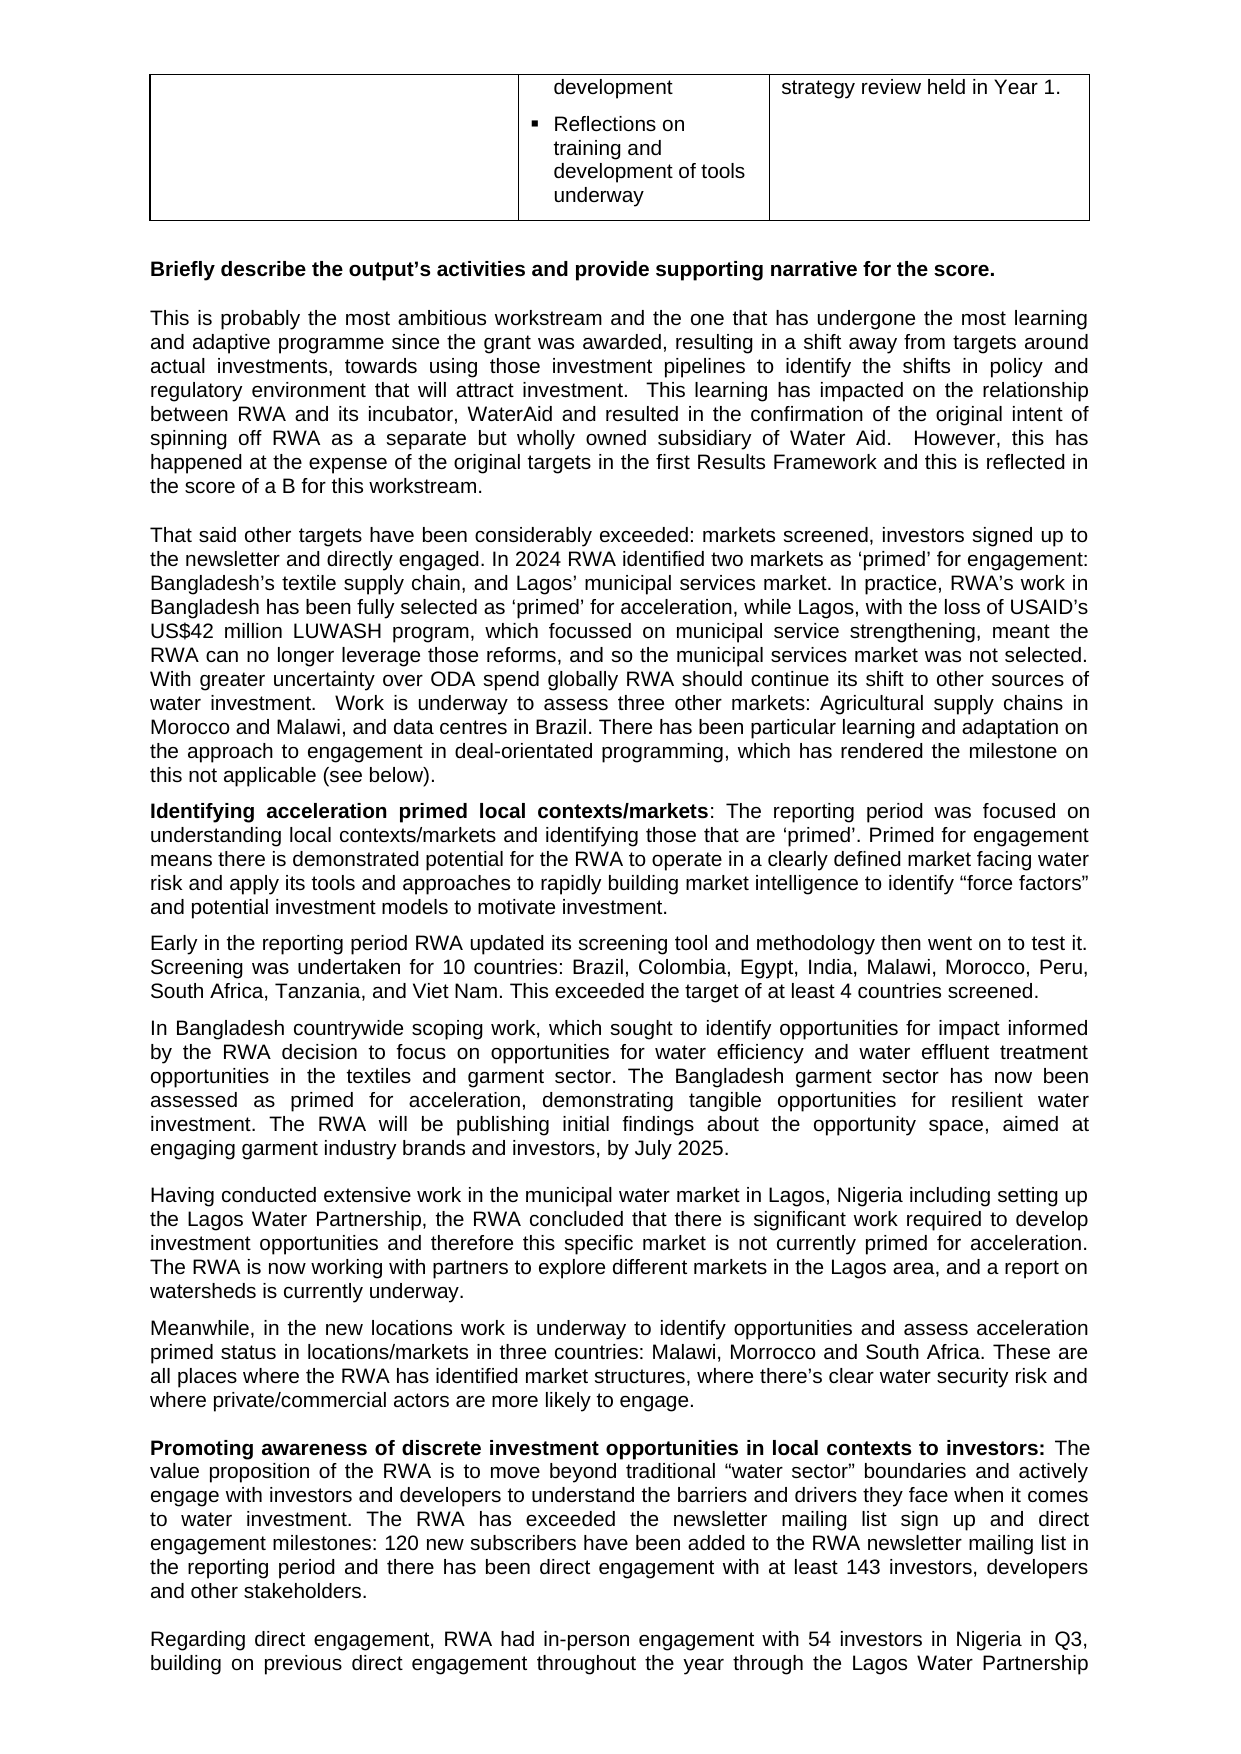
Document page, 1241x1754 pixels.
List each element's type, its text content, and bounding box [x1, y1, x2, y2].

text Early in the reporting period RWA updated its screening tool and methodology then went on to test it. Screening was undertaken for 10 countries: Brazil, Colombia, Egypt, India, Malawi, Morocco, Peru, South Africa, Tanzania, and Viet Nam. This exceeded the target of at least 4 countries screened. [150, 931, 1090, 1003]
text Briefly describe the output’s activities and provide supporting narrative for the score. [150, 257, 1090, 281]
text Regarding direct engagement, RWA had in-person engagement with 54 investors in Nigeria in Q3, building on previous direct engagement throughout the year through the Lagos Water Partnership [150, 1627, 1090, 1675]
text This is probably the most ambitious workstream and the one that has undergone the most learning and adaptive programme since the grant was awarded, resulting in a shift away from targets around actual investments, towards using those investment pipelines to identify the shifts in policy and regulatory environment that will attract investment. This learning has impacted on the relationship between RWA and its incubator, WaterAid and resulted in the confirmation of the original intent of spinning off RWA as a separate but wholly owned subsidiary of Water Aid. However, this has happened at the expense of the original targets in the first Results Framework and this is reflected in the score of a B for this workstream. [150, 306, 1090, 498]
text Having conducted extensive work in the municipal water market in Lagos, Nigeria including setting up the Lagos Water Partnership, the RWA concluded that there is significant work required to develop investment opportunities and therefore this specific market is not currently primed for acceleration. The RWA is now working with partners to explore different markets in the Lagos area, and a report on watersheds is currently underway. [150, 1183, 1090, 1303]
text Promoting awareness of discrete investment opportunities in local contexts to investors: The value proposition of the RWA is to move beyond traditional “water sector” boundaries and actively engage with investors and developers to understand the barriers and drivers they face when it comes to water investment. The RWA has exceeded the newsletter mailing list sign up and direct engagement milestones: 120 new subscribers have been added to the RWA newsletter mailing list in the reporting period and there has been direct engagement with at least 143 investors, developers and other stakeholders. [150, 1435, 1090, 1603]
text Meanwhile, in the new locations work is underway to identify opportunities and assess acceleration primed status in locations/markets in three countries: Malawi, Morrocco and South Africa. These are all places where the RWA has identified market structures, where there’s clear water security risk and where private/commercial actors are more likely to engage. [150, 1316, 1090, 1411]
text In Bangladesh countrywide scoping work, which sought to identify opportunities for impact informed by the RWA decision to focus on opportunities for water efficiency and water effluent treatment opportunities in the textiles and garment sector. The Bangladesh garment sector has now been assessed as primed for acceleration, demonstrating tangible opportunities for resilient water investment. The RWA will be publishing initial findings about the opportunity space, aimed at engaging garment industry brands and investors, by July 2025. [150, 1016, 1090, 1159]
table_cell 100 participants undertaking training with ≥20 undergoing intensive skill development​ Reflections on training and development of tools underway [519, 75, 769, 220]
table_cell strategy review held in Year 1. [770, 75, 1089, 220]
text Identifying acceleration primed local contexts/markets: The reporting period was focused on understanding local contexts/markets and identifying those that are ‘primed’. Primed for engagement means there is demonstrated potential for the RWA to operate in a clearly defined market facing water risk and apply its tools and approaches to rapidly building market intelligence to identify “force factors” and potential investment models to motivate investment. [150, 799, 1090, 919]
table_cell [151, 75, 518, 220]
text That said other targets have been considerably exceeded: markets screened, investors signed up to the newsletter and directly engaged. In 2024 RWA identified two markets as ‘primed’ for engagement: Bangladesh’s textile supply chain, and Lagos’ municipal services market. In practice, RWA’s work in Bangladesh has been fully selected as ‘primed’ for acceleration, while Lagos, with the loss of USAID’s US$42 million LUWASH program, which focussed on municipal service strengthening, meant the RWA can no longer leverage those reforms, and so the municipal services market was not selected. With greater uncertainty over ODA spend globally RWA should continue its shift to other sources of water investment. Work is underway to assess three other markets: Agricultural supply chains in Morocco and Malawi, and data centres in Brazil. There has been particular learning and adaptation on the approach to engagement in deal-orientated programming, which has rendered the milestone on this not applicable (see below). [150, 523, 1090, 786]
